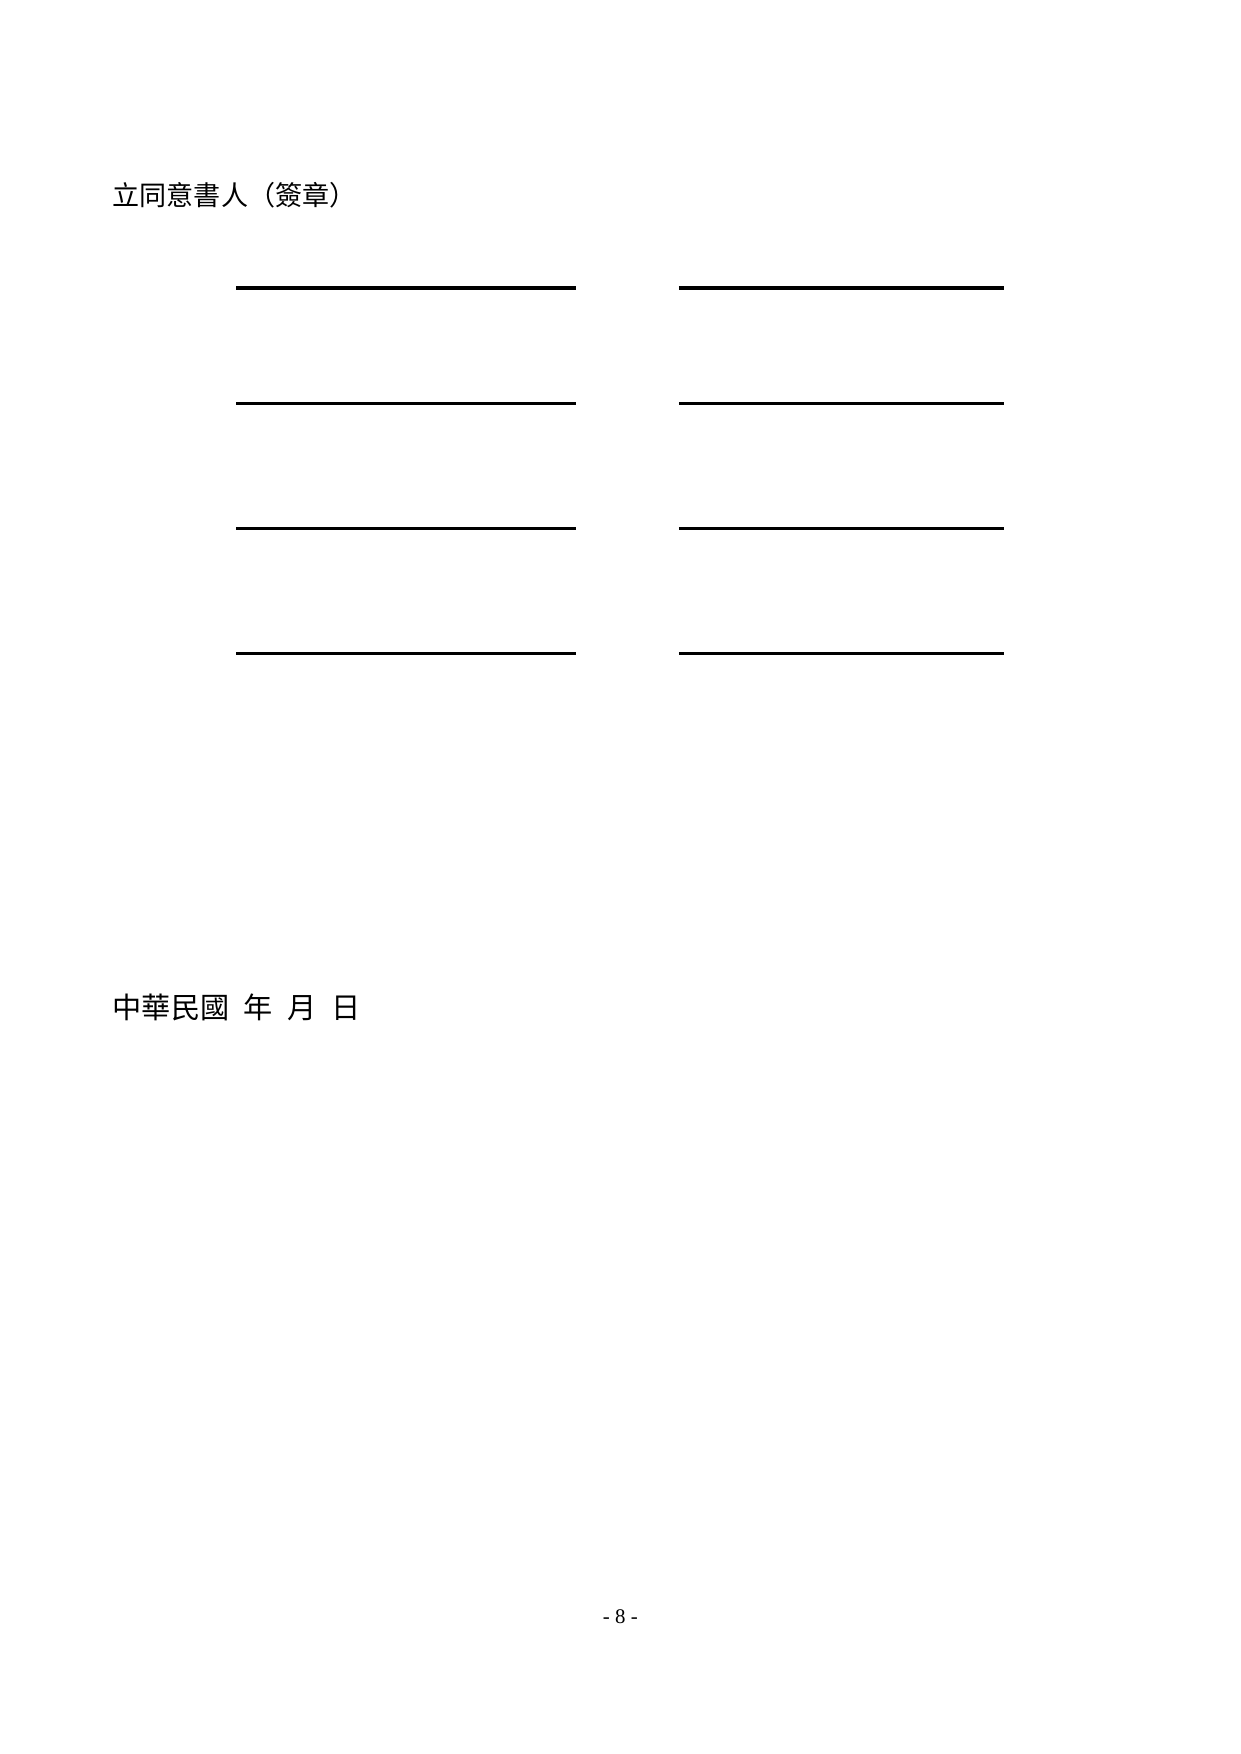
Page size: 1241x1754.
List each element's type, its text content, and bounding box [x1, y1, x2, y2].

table_header [679, 215, 1004, 286]
table_cell [679, 530, 1004, 652]
table_cell [236, 530, 576, 652]
table_header [236, 215, 576, 286]
table_header [576, 215, 679, 286]
table_cell [679, 290, 1004, 402]
table_cell [236, 290, 576, 402]
table_cell [236, 405, 576, 527]
text 立同意書人（簽章） [112, 152, 1128, 214]
table_cell [576, 286, 679, 402]
table_cell [679, 405, 1004, 527]
table_cell [576, 527, 679, 652]
text 中華民國 年 月 日 [112, 964, 1128, 1027]
table_cell [576, 402, 679, 527]
